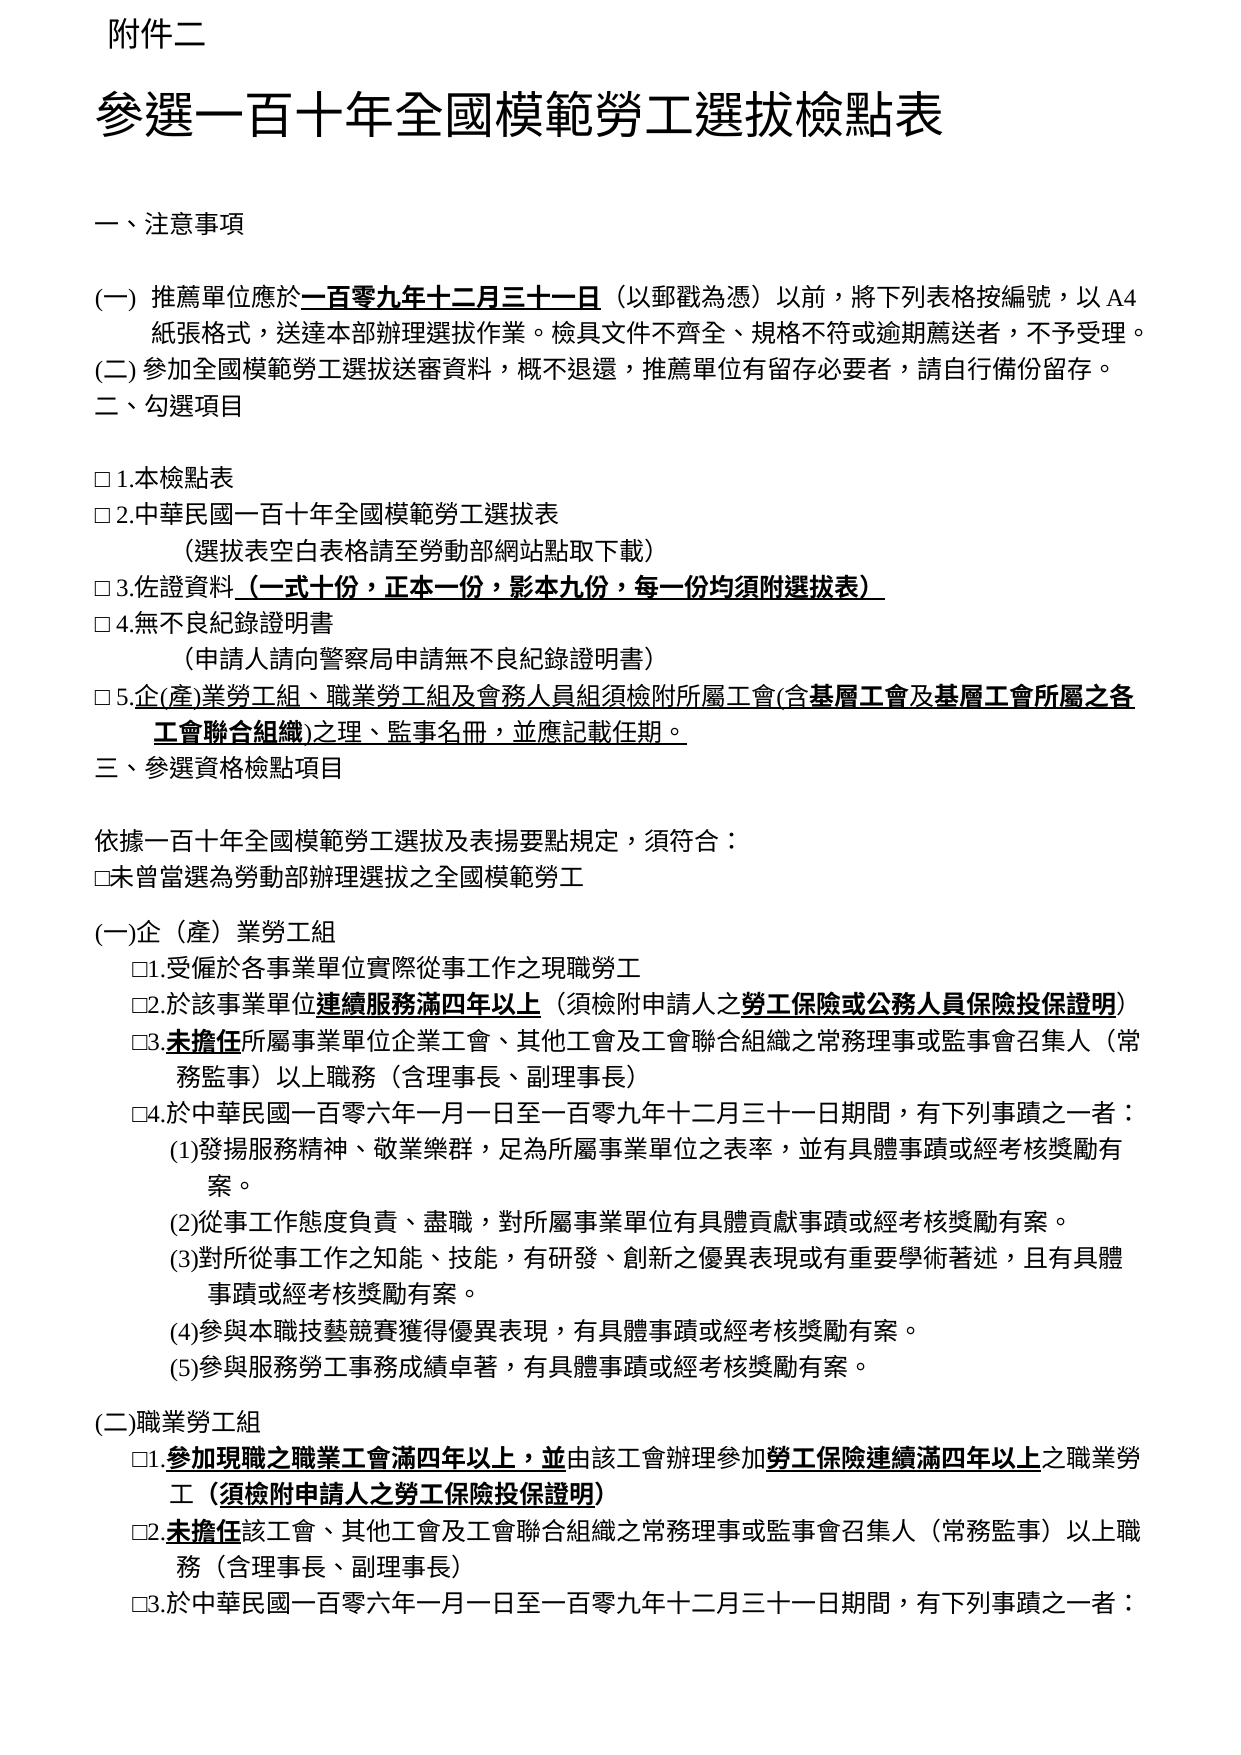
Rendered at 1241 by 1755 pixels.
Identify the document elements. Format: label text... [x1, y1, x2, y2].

text (二) 參加全國模範勞工選拔送審資料，概不退還，推薦單位有留存必要者，請自行備份留存。 [94, 350, 1146, 386]
text □未曾當選為勞動部辦理選拔之全國模範勞工 [94, 857, 1146, 894]
text (3)對所從事工作之知能、技能，有研發、創新之優異表現或有重要學術著述，且有具體事蹟或經考核獎勵有案。 [169, 1239, 1146, 1311]
text □3.未擔任所屬事業單位企業工會、其他工會及工會聯合組織之常務理事或監事會召集人（常務監事）以上職務（含理事長、副理事長） [132, 1021, 1146, 1094]
text □1.參加現職之職業工會滿四年以上，並由該工會辦理參加勞工保險連續滿四年以上之職業勞工（須檢附申請人之勞工保險投保證明） [132, 1439, 1146, 1511]
text 三、參選資格檢點項目 [94, 749, 1146, 785]
text 二、勾選項目 [94, 386, 1146, 422]
text (二)職業勞工組 [94, 1402, 1146, 1439]
text □1.受僱於各事業單位實際從事工作之現職勞工 [132, 949, 1146, 985]
text (5)參與服務勞工事務成績卓著，有具體事蹟或經考核獎勵有案。 [169, 1347, 1146, 1384]
text (一)企（產）業勞工組 [94, 912, 1146, 949]
text □ 2.中華民國一百十年全國模範勞工選拔表 [94, 495, 1146, 531]
text (4)參與本職技藝競賽獲得優異表現，有具體事蹟或經考核獎勵有案。 [169, 1311, 1146, 1347]
text 參選一百十年全國模範勞工選拔檢點表 [94, 75, 1146, 147]
text 依據一百十年全國模範勞工選拔及表揚要點規定，須符合： [94, 821, 1146, 857]
text □2.於該事業單位連續服務滿四年以上（須檢附申請人之勞工保險或公務人員保險投保證明） [132, 985, 1146, 1021]
text (2)從事工作態度負責、盡職，對所屬事業單位有具體貢獻事蹟或經考核獎勵有案。 [94, 1202, 1146, 1239]
text (1)發揚服務精神、敬業樂群，足為所屬事業單位之表率，並有具體事蹟或經考核獎勵有 [94, 1130, 1146, 1166]
text □ 1.本檢點表 [94, 459, 1146, 495]
text □4.於中華民國一百零六年一月一日至一百零九年十二月三十一日期間，有下列事蹟之一者： [132, 1094, 1146, 1130]
text 案。 [94, 1166, 1146, 1202]
text □ 5.企(產)業勞工組、職業勞工組及會務人員組須檢附所屬工會(含基層工會及基層工會所屬之各工會聯合組織)之理、監事名冊，並應記載任期。 [94, 676, 1146, 749]
text 一、注意事項 [94, 205, 1146, 241]
text □2.未擔任該工會、其他工會及工會聯合組織之常務理事或監事會召集人（常務監事）以上職務（含理事長、副理事長） [132, 1511, 1146, 1584]
text （選拔表空白表格請至勞動部網站點取下載） [169, 531, 1146, 567]
text 附件二 [107, 7, 224, 56]
text □3.於中華民國一百零六年一月一日至一百零九年十二月三十一日期間，有下列事蹟之一者： [132, 1584, 1146, 1620]
text □ 3.佐證資料（一式十份，正本一份，影本九份，每一份均須附選拔表） [94, 567, 1146, 604]
text □ 4.無不良紀錄證明書 [94, 604, 1146, 640]
text （申請人請向警察局申請無不良紀錄證明書） [94, 640, 1146, 676]
text (一) 推薦單位應於一百零九年十二月三十一日（以郵戳為憑）以前，將下列表格按編號，以A4紙張格式，送達本部辦理選拔作業。檢具文件不齊全、規格不符或逾期薦送者，不予受理。 [94, 277, 1146, 350]
